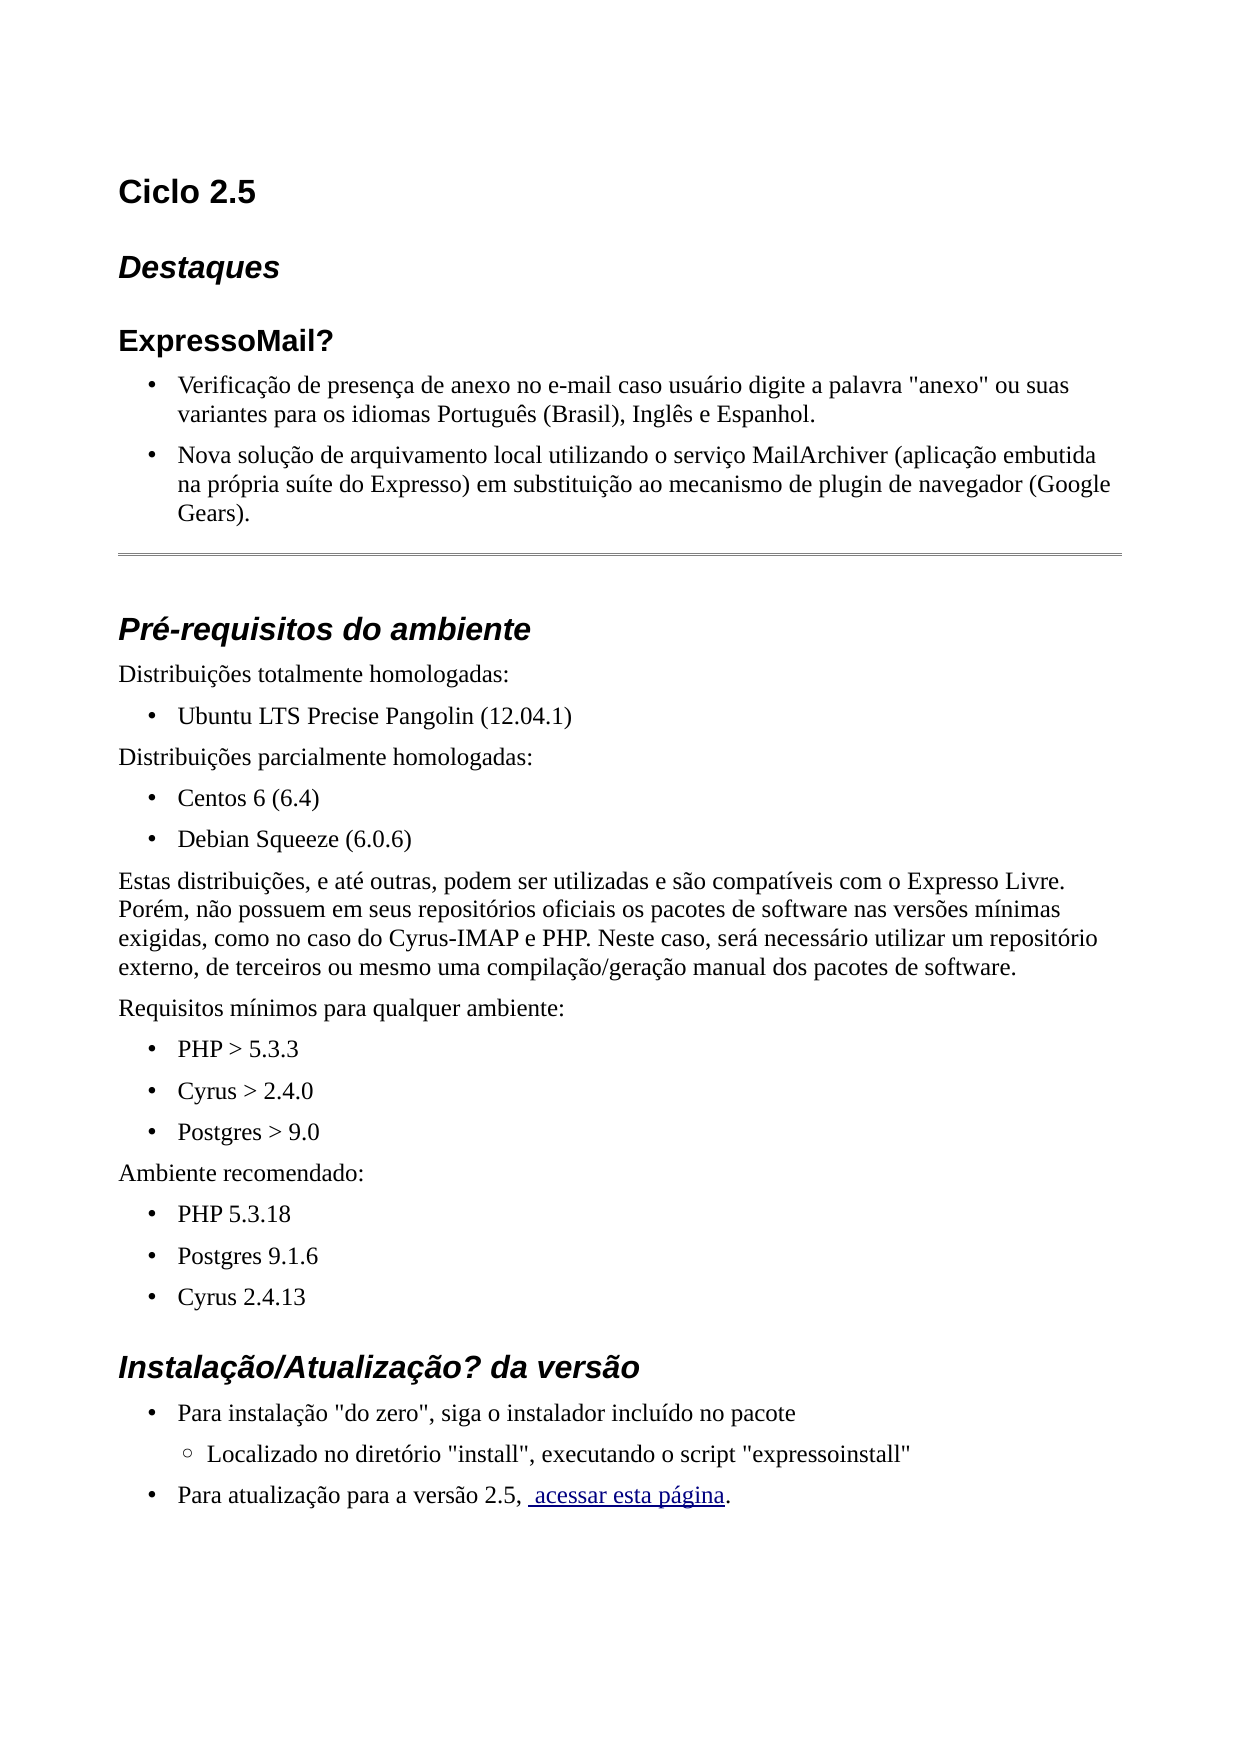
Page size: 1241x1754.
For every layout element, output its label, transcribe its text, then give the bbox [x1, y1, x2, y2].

list Centos 6 (6.4) [148, 783, 1122, 812]
list Ubuntu LTS Precise Pangolin (12.04.1) [148, 701, 1122, 729]
subtitle Ciclo 2.5 [118, 172, 1122, 211]
list Cyrus > 2.4.0 [148, 1076, 1122, 1104]
list PHP > 5.3.3 [148, 1034, 1122, 1063]
list PHP 5.3.18 [148, 1199, 1122, 1228]
text Ambiente recomendado: [118, 1158, 1122, 1187]
list Debian Squeeze (6.0.6) [148, 824, 1122, 853]
text Estas distribuições, e até outras, podem ser utilizadas e são compatíveis com o Expresso Livre. Porém, não possuem em seus repositórios oficiais os pacotes de software nas versões mínimas exigidas, como no caso do Cyrus-IMAP e PHP. Neste caso, será necessário utilizar um repositório externo, de terceiros ou mesmo uma compilação/geração manual dos pacotes de software. [118, 866, 1122, 981]
subtitle ExpressoMail? [118, 322, 1122, 358]
subtitle Instalação/Atualização? da versão [118, 1348, 1122, 1385]
subtitle Pré-requisitos do ambiente [118, 610, 1122, 647]
subtitle Destaques [118, 248, 1122, 285]
list Postgres 9.1.6 [148, 1241, 1122, 1269]
list Postgres > 9.0 [148, 1117, 1122, 1146]
list Para atualização para a versão 2.5, acessar esta página. [148, 1480, 1122, 1509]
text Requisitos mínimos para qualquer ambiente: [118, 993, 1122, 1022]
text Distribuições totalmente homologadas: [118, 659, 1122, 688]
list Para instalação "do zero", siga o instalador incluído no pacote [148, 1398, 1122, 1426]
text Distribuições parcialmente homologadas: [118, 742, 1122, 771]
list Verificação de presença de anexo no e-mail caso usuário digite a palavra "anexo" ou suas variantes para os idiomas Português (Brasil), Inglês e Espanhol. [148, 370, 1122, 428]
list Localizado no diretório "install", executando o script "expressoinstall" [177, 1439, 1122, 1468]
list Nova solução de arquivamento local utilizando o serviço MailArchiver (aplicação embutida na própria suíte do Expresso) em substituição ao mecanismo de plugin de navegador (Google Gears). [148, 440, 1122, 526]
list Cyrus 2.4.13 [148, 1282, 1122, 1311]
